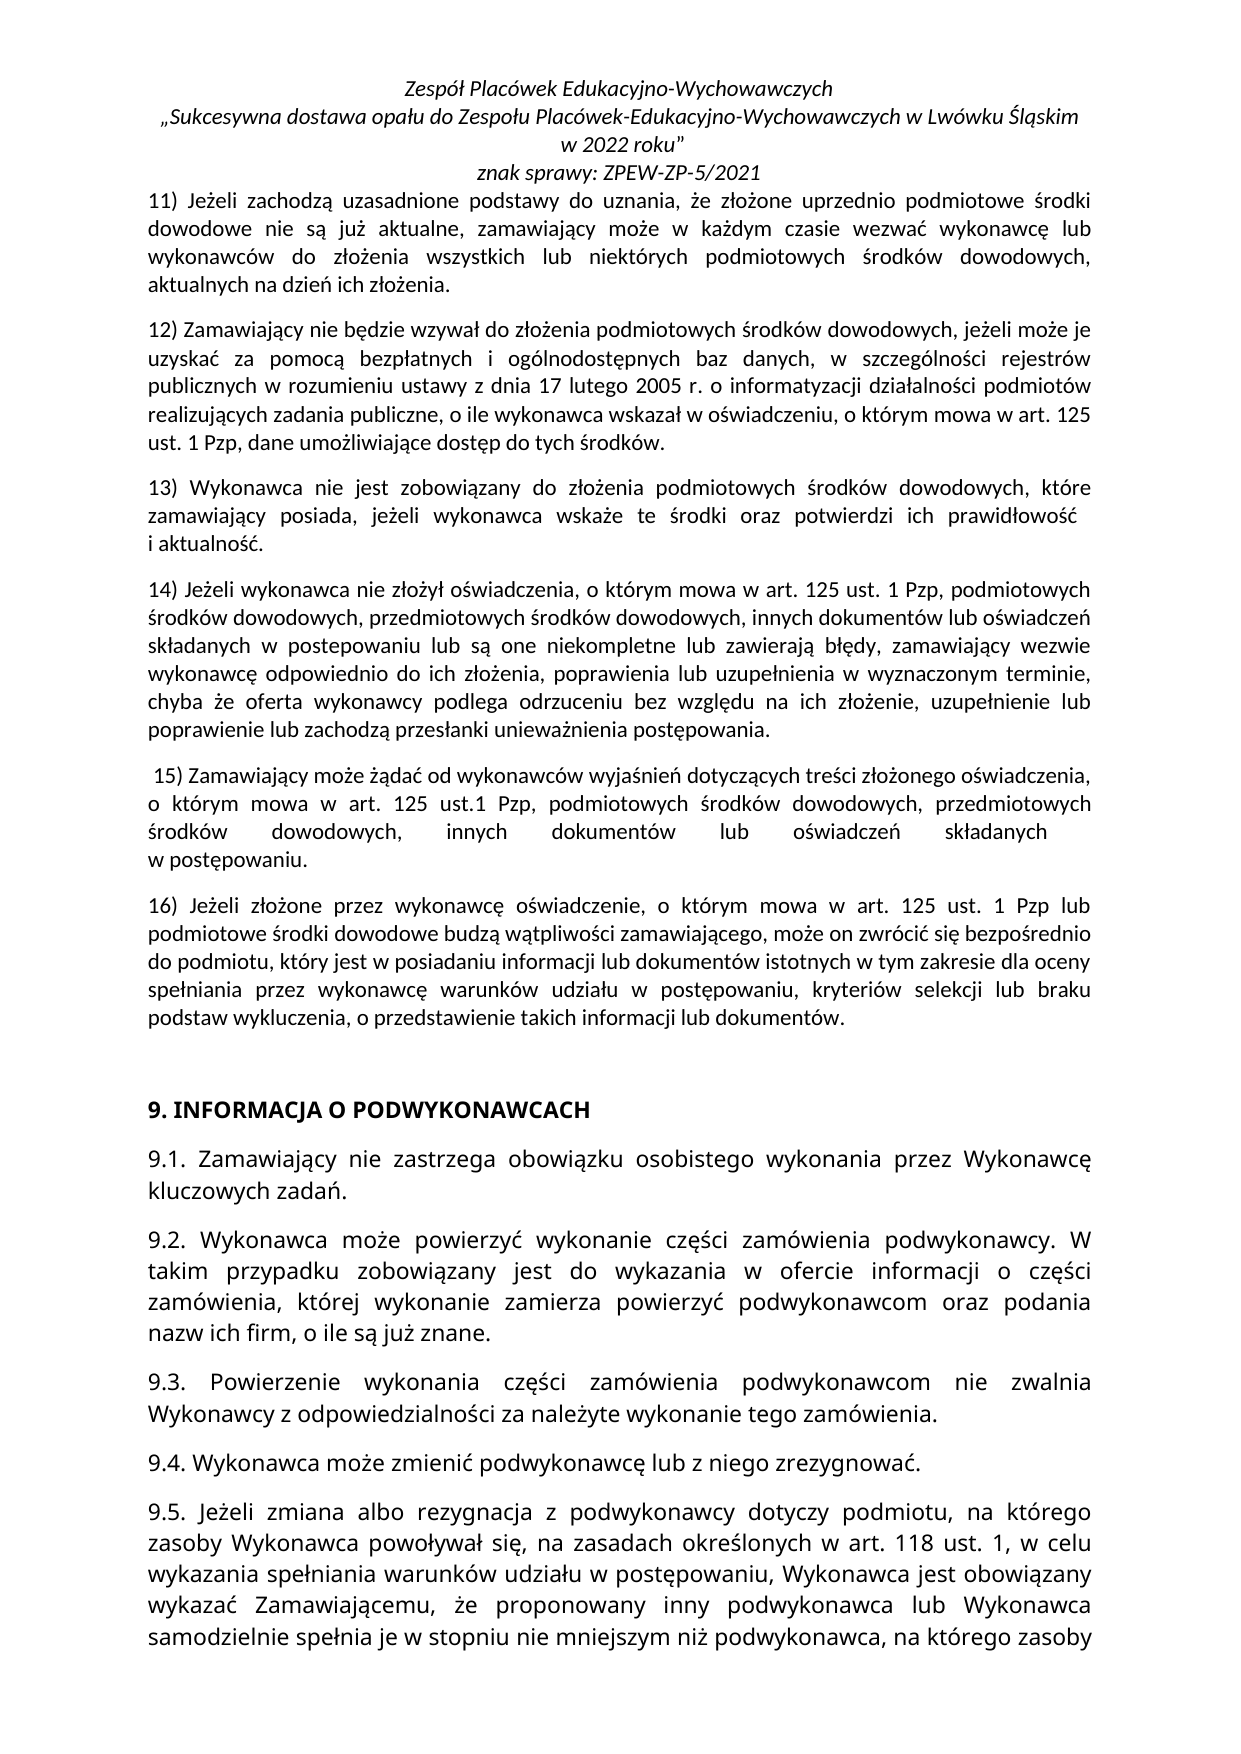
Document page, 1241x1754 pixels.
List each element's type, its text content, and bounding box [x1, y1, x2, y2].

text 9. INFORMACJA O PODWYKONAWCACH [148, 1094, 1093, 1126]
text 15) Zamawiający może żądać od wykonawców wyjaśnień dotyczących treści złożonego oświadczenia, o którym mowa w art. 125 ust.1 Pzp, podmiotowych środków dowodowych, przedmiotowych środków dowodowych, innych dokumentów lub oświadczeń składanych w postępowaniu. [148, 761, 1093, 873]
text 9.5. Jeżeli zmiana albo rezygnacja z podwykonawcy dotyczy podmiotu, na którego zasoby Wykonawca powoływał się, na zasadach określonych w art. 118 ust. 1, w celu wykazania spełniania warunków udziału w postępowaniu, Wykonawca jest obowiązany wykazać Zamawiającemu, że proponowany inny podwykonawca lub Wykonawca samodzielnie spełnia je w stopniu nie mniejszym niż podwykonawca, na którego zasoby [148, 1495, 1093, 1652]
text 9.2. Wykonawca może powierzyć wykonanie części zamówienia podwykonawcy. W takim przypadku zobowiązany jest do wykazania w ofercie informacji o części zamówienia, której wykonanie zamierza powierzyć podwykonawcom oraz podania nazw ich firm, o ile są już znane. [148, 1223, 1093, 1348]
text 9.1. Zamawiający nie zastrzega obowiązku osobistego wykonania przez Wykonawcę kluczowych zadań. [148, 1143, 1093, 1206]
text 16) Jeżeli złożone przez wykonawcę oświadczenie, o którym mowa w art. 125 ust. 1 Pzp lub podmiotowe środki dowodowe budzą wątpliwości zamawiającego, może on zwrócić się bezpośrednio do podmiotu, który jest w posiadaniu informacji lub dokumentów istotnych w tym zakresie dla oceny spełniania przez wykonawcę warunków udziału w postępowaniu, kryteriów selekcji lub braku podstaw wykluczenia, o przedstawienie takich informacji lub dokumentów. [148, 891, 1093, 1031]
text 14) Jeżeli wykonawca nie złożył oświadczenia, o którym mowa w art. 125 ust. 1 Pzp, podmiotowych środków dowodowych, przedmiotowych środków dowodowych, innych dokumentów lub oświadczeń składanych w postepowaniu lub są one niekompletne lub zawierają błędy, zamawiający wezwie wykonawcę odpowiednio do ich złożenia, poprawienia lub uzupełnienia w wyznaczonym terminie, chyba że oferta wykonawcy podlega odrzuceniu bez względu na ich złożenie, uzupełnienie lub poprawienie lub zachodzą przesłanki unieważnienia postępowania. [148, 575, 1093, 743]
text 11) Jeżeli zachodzą uzasadnione podstawy do uznania, że złożone uprzednio podmiotowe środki dowodowe nie są już aktualne, zamawiający może w każdym czasie wezwać wykonawcę lub wykonawców do złożenia wszystkich lub niektórych podmiotowych środków dowodowych, aktualnych na dzień ich złożenia. [148, 186, 1093, 298]
text 9.4. Wykonawca może zmienić podwykonawcę lub z niego zrezygnować. [148, 1446, 1093, 1478]
text 12) Zamawiający nie będzie wzywał do złożenia podmiotowych środków dowodowych, jeżeli może je uzyskać za pomocą bezpłatnych i ogólnodostępnych baz danych, w szczególności rejestrów publicznych w rozumieniu ustawy z dnia 17 lutego 2005 r. o informatyzacji działalności podmiotów realizujących zadania publiczne, o ile wykonawca wskazał w oświadczeniu, o którym mowa w art. 125 ust. 1 Pzp, dane umożliwiające dostęp do tych środków. [148, 316, 1093, 456]
text 9.3. Powierzenie wykonania części zamówienia podwykonawcom nie zwalnia Wykonawcy z odpowiedzialności za należyte wykonanie tego zamówienia. [148, 1366, 1093, 1429]
text 13) Wykonawca nie jest zobowiązany do złożenia podmiotowych środków dowodowych, które zamawiający posiada, jeżeli wykonawca wskaże te środki oraz potwierdzi ich prawidłowość i aktualność. [148, 473, 1093, 557]
